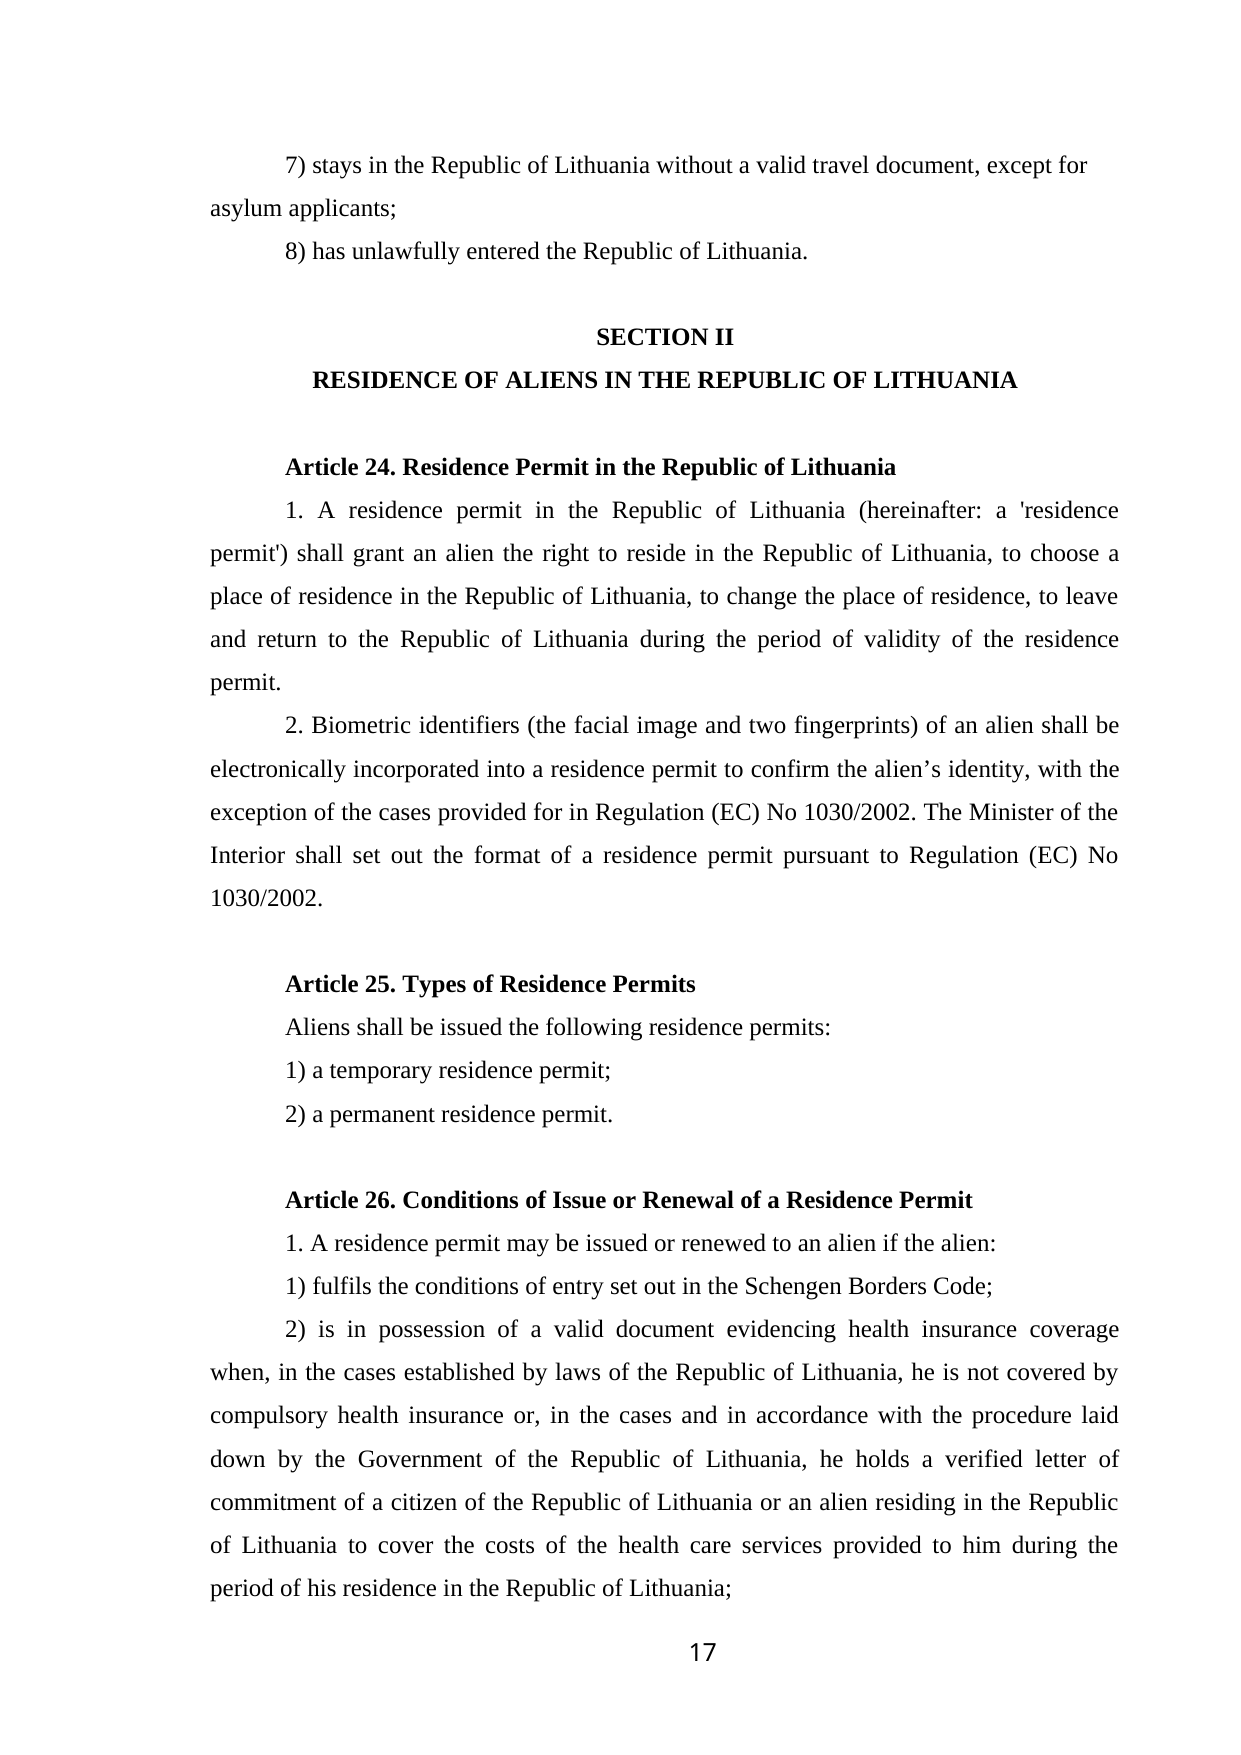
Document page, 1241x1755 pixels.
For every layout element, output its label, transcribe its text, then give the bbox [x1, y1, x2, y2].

text Article 26. Conditions of Issue or Renewal of a Residence Permit [210, 1185, 1120, 1214]
text Aliens shall be issued the following residence permits: [210, 1012, 1120, 1041]
text 1) a temporary residence permit; [210, 1056, 1120, 1084]
text 1) fulfils the conditions of entry set out in the Schengen Borders Code; [210, 1271, 1120, 1300]
text Article 24. Residence Permit in the Republic of Lithuania [210, 452, 1120, 481]
text 2. Biometric identifiers (the facial image and two fingerprints) of an alien shall be electronically incorporated into a residence permit to confirm the alien’s identity, with the exception of the cases provided for in Regulation (EC) No 1030/2002. The Minister of the Interior shall set out the format of a residence permit pursuant to Regulation (EC) No 1030/2002. [210, 711, 1120, 912]
text RESIDENCE OF ALIENS IN THE REPUBLIC OF LITHUANIA [210, 366, 1120, 394]
text Article 25. Types of Residence Permits [210, 969, 1120, 998]
text 1. A residence permit may be issued or renewed to an alien if the alien: [210, 1228, 1120, 1257]
text 2) a permanent residence permit. [210, 1099, 1120, 1127]
text 8) has unlawfully entered the Republic of Lithuania. [210, 236, 1120, 265]
text 1. A residence permit in the Republic of Lithuania (hereinafter: a 'residence permit') shall grant an alien the right to reside in the Republic of Lithuania, to choose a place of residence in the Republic of Lithuania, to change the place of residence, to leave and return to the Republic of Lithuania during the period of validity of the residence permit. [210, 495, 1120, 696]
text 7) stays in the Republic of Lithuania without a valid travel document, except for asylum applicants; [210, 150, 1120, 222]
text SECTION II [210, 322, 1120, 351]
text 2) is in possession of a valid document evidencing health insurance coverage when, in the cases established by laws of the Republic of Lithuania, he is not covered by compulsory health insurance or, in the cases and in accordance with the procedure laid down by the Government of the Republic of Lithuania, he holds a verified letter of commitment of a citizen of the Republic of Lithuania or an alien residing in the Republic of Lithuania to cover the costs of the health care services provided to him during the period of his residence in the Republic of Lithuania; [210, 1314, 1120, 1602]
